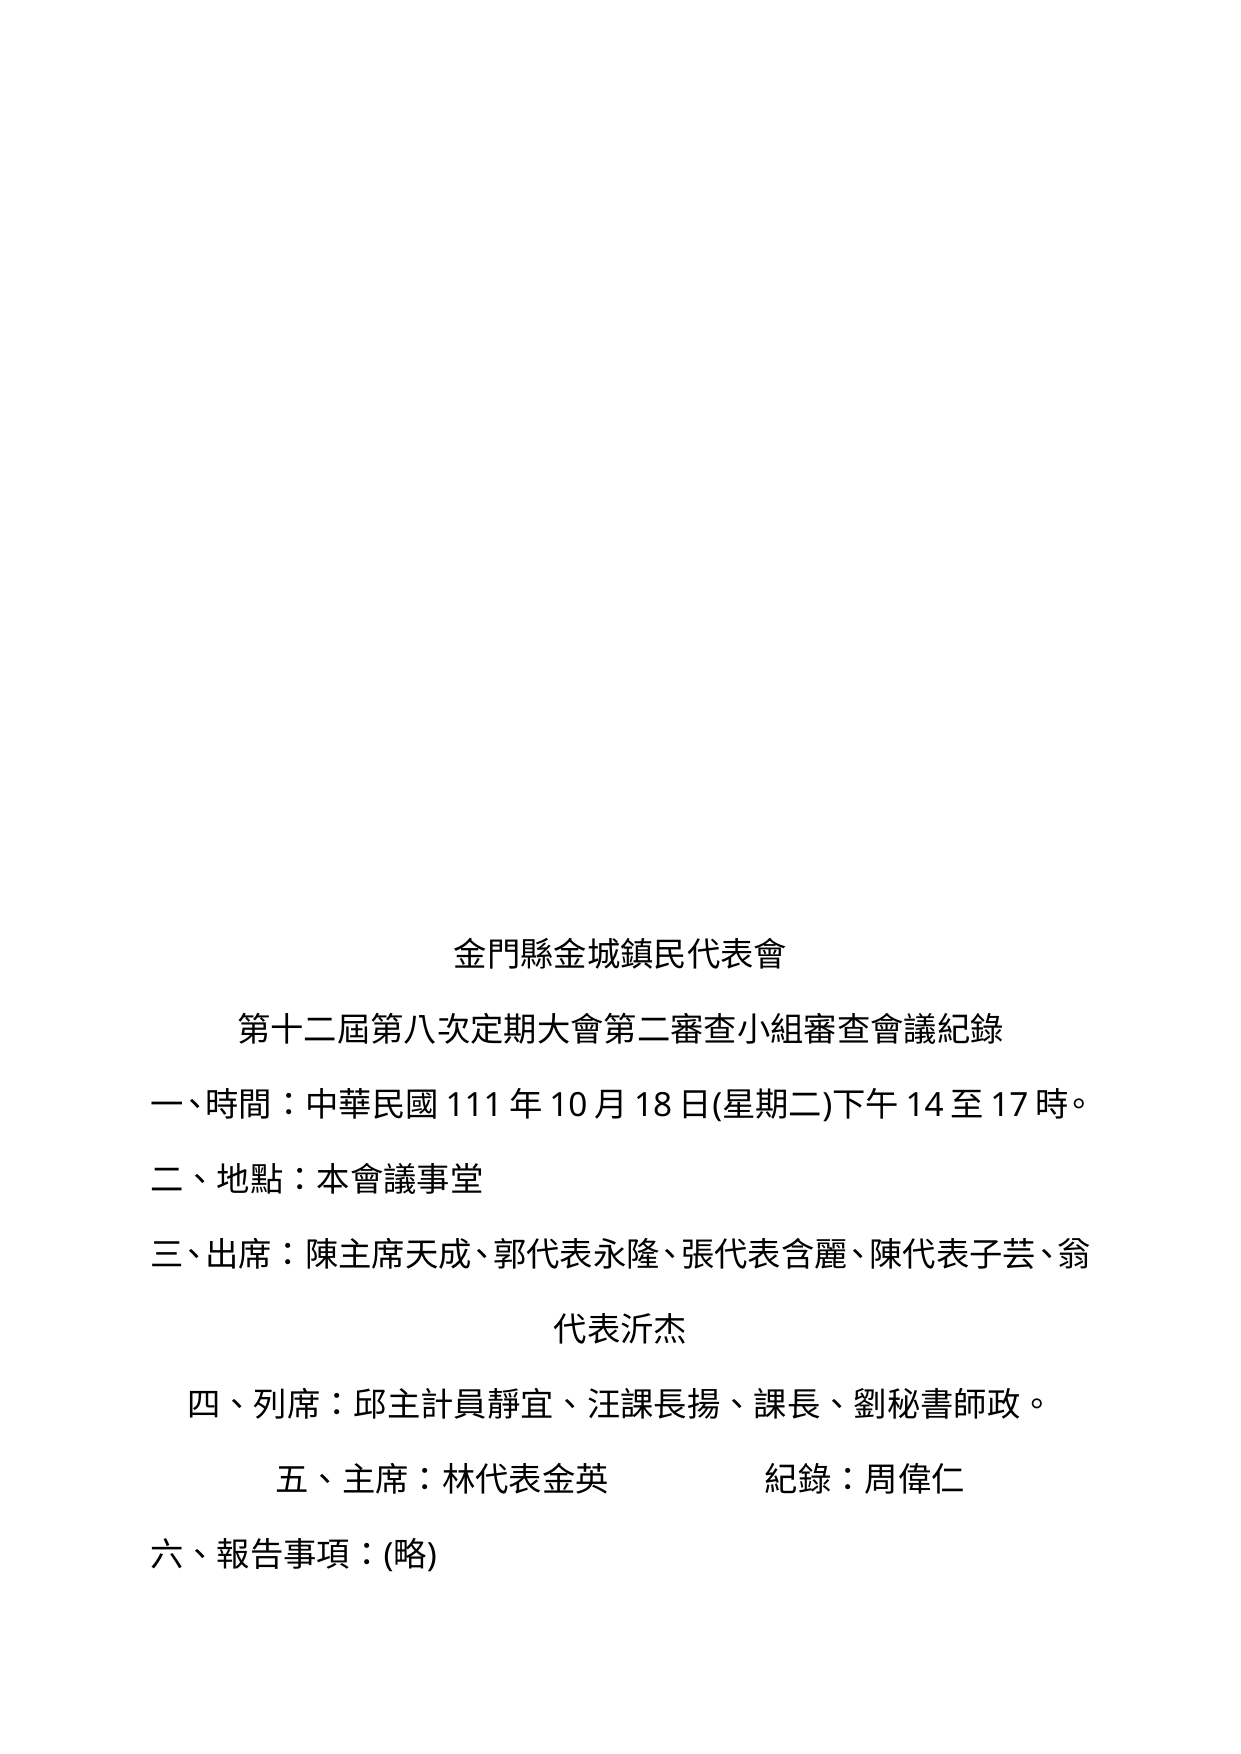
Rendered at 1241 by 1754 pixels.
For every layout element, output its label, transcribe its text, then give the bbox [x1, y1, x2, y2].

text 二、地點：本會議事堂 [150, 1139, 1090, 1214]
text 一、時間：中華民國111年10月18日(星期二)下午14至17時。 [150, 1064, 1090, 1139]
text 金門縣金城鎮民代表會 [150, 914, 1090, 989]
text 六、報告事項：(略) [150, 1514, 1090, 1589]
text 四、列席：邱主計員靜宜、汪課長揚、課長、劉秘書師政。 [150, 1364, 1090, 1439]
text 第十二屆第八次定期大會第二審查小組審查會議紀錄 [150, 989, 1090, 1064]
text 三、出席：陳主席天成、郭代表永隆、張代表含麗、陳代表子芸、翁代表沂杰 [150, 1214, 1090, 1364]
text 五、主席：林代表金英 紀錄：周偉仁 [150, 1439, 1090, 1514]
